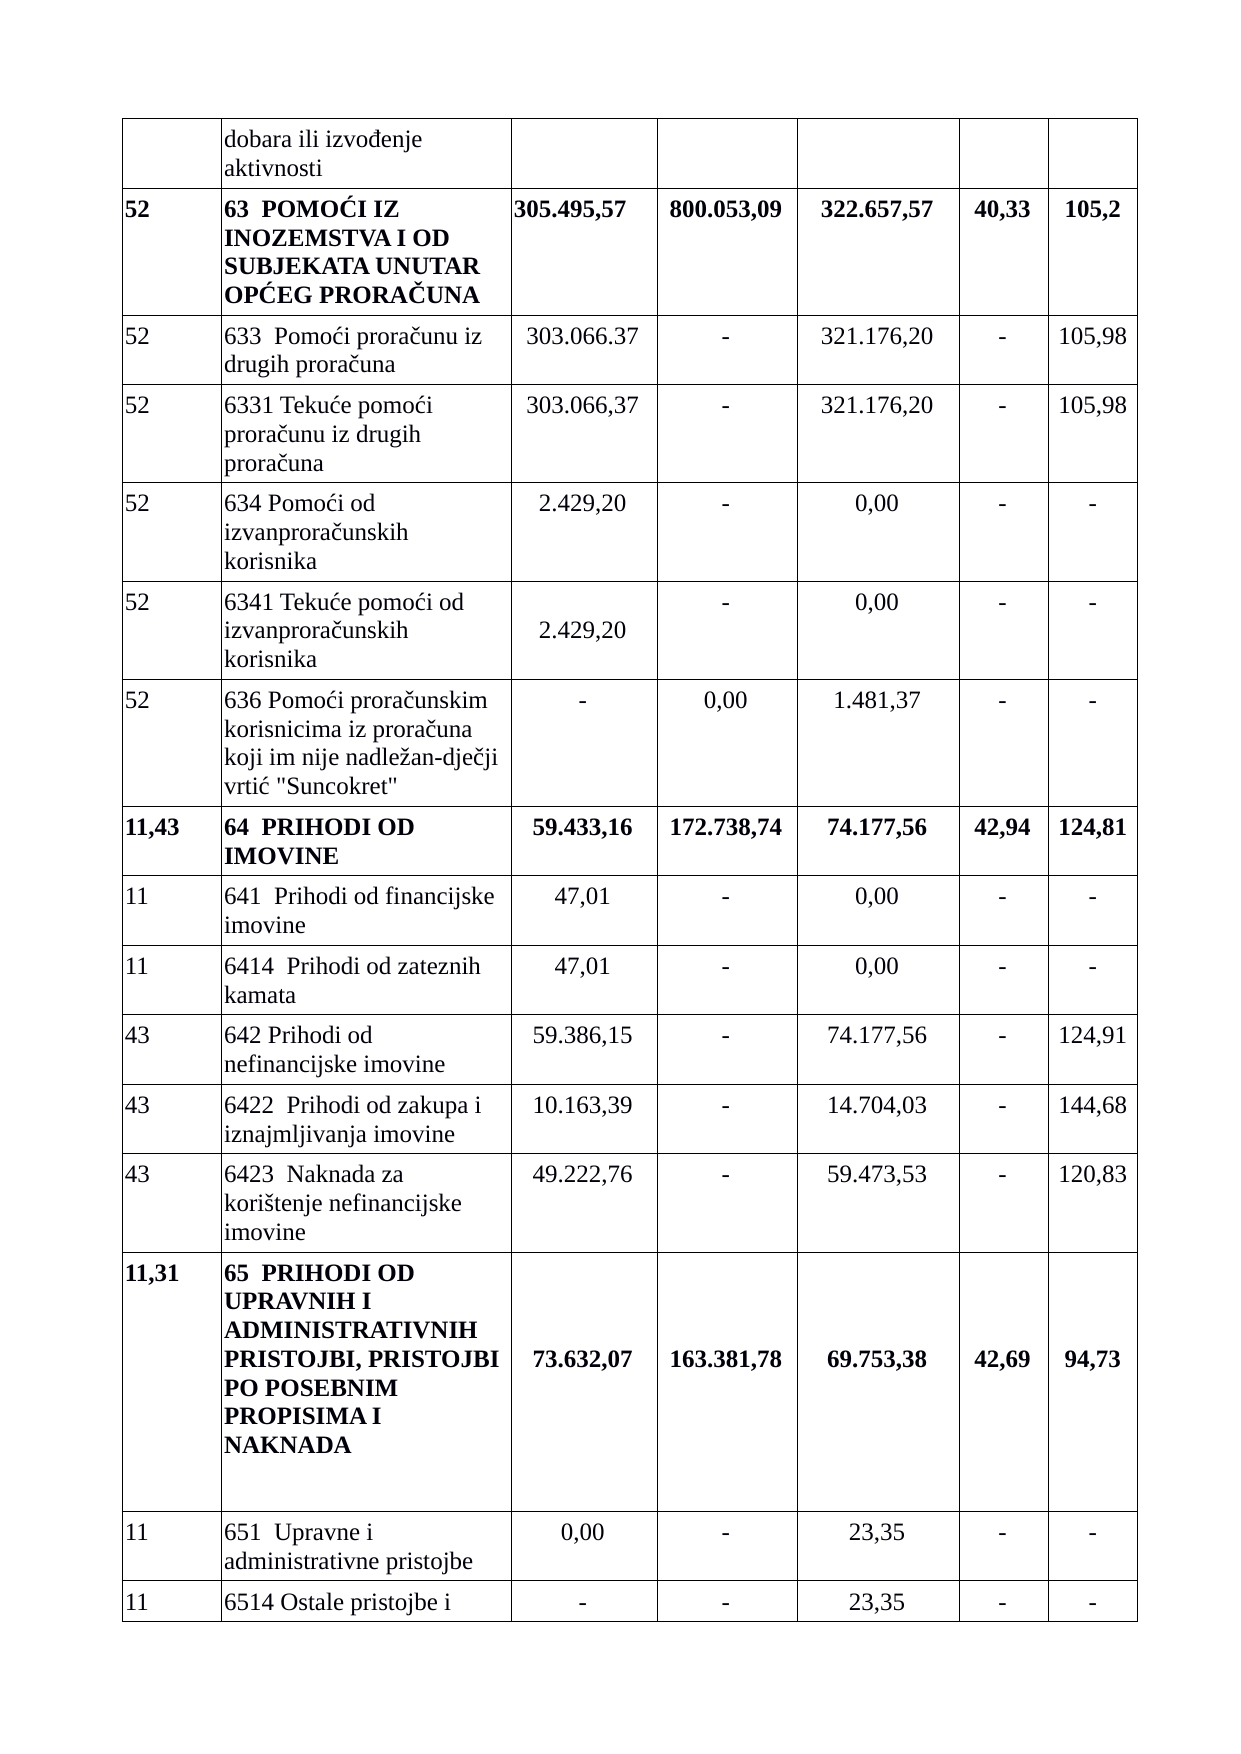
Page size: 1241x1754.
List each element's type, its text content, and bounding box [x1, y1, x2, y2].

table_cell - [1049, 1512, 1137, 1580]
table_cell - [960, 483, 1048, 581]
table_cell 641 Prihodi od financijske imovine [222, 876, 511, 945]
table_cell 74.177,56 [798, 1015, 959, 1084]
table_cell [798, 119, 959, 188]
table_cell 0,00 [798, 483, 959, 581]
table_cell 144,68 [1049, 1085, 1137, 1153]
table_cell - [658, 1154, 797, 1251]
table_cell - [1049, 680, 1137, 806]
table_cell - [960, 582, 1048, 679]
table_cell - [658, 1085, 797, 1153]
table_cell 124,91 [1049, 1015, 1137, 1084]
table_cell 6414 Prihodi od zateznih kamata [222, 946, 511, 1014]
table_cell dobara ili izvođenje aktivnosti [222, 119, 511, 188]
table_cell 2.429,20 [512, 483, 657, 581]
table_cell 59.386,15 [512, 1015, 657, 1084]
table_cell - [960, 1085, 1048, 1153]
table_cell 64 PRIHODI OD IMOVINE [222, 807, 511, 875]
table_cell 10.163,39 [512, 1085, 657, 1153]
table_cell 634 Pomoći od izvanproračunskih korisnika [222, 483, 511, 581]
table_cell 42,69 [960, 1253, 1048, 1511]
table_cell 322.657,57 [798, 189, 959, 314]
table_cell - [960, 316, 1048, 384]
table_cell 0,00 [798, 876, 959, 945]
table_cell 321.176,20 [798, 385, 959, 482]
table_cell 52 [123, 316, 221, 384]
table_cell - [960, 1154, 1048, 1251]
table_cell - [960, 1581, 1048, 1621]
table_cell 6331 Tekuće pomoći proračunu iz drugih proračuna [222, 385, 511, 482]
table_cell 11 [123, 946, 221, 1014]
table_cell 74.177,56 [798, 807, 959, 875]
table_cell 105,98 [1049, 316, 1137, 384]
table_cell 0,00 [798, 582, 959, 679]
table_cell 6341 Tekuće pomoći od izvanproračunskih korisnika [222, 582, 511, 679]
table_cell - [1049, 483, 1137, 581]
table_cell 52 [123, 189, 221, 314]
table_cell 43 [123, 1154, 221, 1251]
table_cell - [1049, 119, 1137, 188]
table_cell 63 POMOĆI IZ INOZEMSTVA I OD SUBJEKATA UNUTAR OPĆEG PRORAČUNA [222, 189, 511, 314]
table_cell - [1049, 1581, 1137, 1621]
table_cell 52 [123, 582, 221, 679]
table_cell - [658, 385, 797, 482]
table_cell 73.632,07 [512, 1253, 657, 1511]
table_cell - [1049, 946, 1137, 1014]
table_cell 11 [123, 1581, 221, 1621]
table_cell - [960, 680, 1048, 806]
table_cell 636 Pomoći proračunskim korisnicima iz proračuna koji im nije nadležan-dječji vrtić "Suncokret" [222, 680, 511, 806]
table_cell 0,00 [658, 680, 797, 806]
table_cell 59.433,16 [512, 807, 657, 875]
table_cell 2.429,20 [512, 582, 657, 679]
table_cell 303.066,37 [512, 385, 657, 482]
table_cell 52 [123, 680, 221, 806]
table_cell 163.381,78 [658, 1253, 797, 1511]
table_cell [512, 119, 657, 188]
table_cell 52 [123, 385, 221, 482]
table_cell - [658, 1512, 797, 1580]
table_cell - [658, 119, 797, 188]
table_cell - [512, 1581, 657, 1621]
table_cell 49.222,76 [512, 1154, 657, 1251]
table_cell 0,00 [512, 1512, 657, 1580]
table_cell - [960, 385, 1048, 482]
table_cell 651 Upravne i administrativne pristojbe [222, 1512, 511, 1580]
table_cell - [1049, 582, 1137, 679]
table_cell 23,35 [798, 1512, 959, 1580]
table_cell 172.738,74 [658, 807, 797, 875]
table_cell 40,33 [960, 189, 1048, 314]
table_cell - [1049, 876, 1137, 945]
table_cell 14.704,03 [798, 1085, 959, 1153]
table_cell 633 Pomoći proračunu iz drugih proračuna [222, 316, 511, 384]
table_cell [123, 119, 221, 188]
table_cell 11,43 [123, 807, 221, 875]
table_cell 800.053,09 [658, 189, 797, 314]
table_cell 69.753,38 [798, 1253, 959, 1511]
table_cell 94,73 [1049, 1253, 1137, 1511]
table_cell - [658, 946, 797, 1014]
table_cell - [960, 1512, 1048, 1580]
table_cell 305.495,57 [512, 189, 657, 314]
table_cell 11,31 [123, 1253, 221, 1511]
table_cell 42,94 [960, 807, 1048, 875]
table_cell 6514 Ostale pristojbe i [222, 1581, 511, 1621]
table_cell - [960, 119, 1048, 188]
table_cell 23,35 [798, 1581, 959, 1621]
table_cell - [658, 876, 797, 945]
table_cell - [512, 680, 657, 806]
table_cell 52 [123, 483, 221, 581]
table_cell - [960, 876, 1048, 945]
table_cell - [658, 316, 797, 384]
table_cell 6423 Naknada za korištenje nefinancijske imovine [222, 1154, 511, 1251]
table_cell - [658, 483, 797, 581]
table_cell 65 PRIHODI OD UPRAVNIH I ADMINISTRATIVNIH PRISTOJBI, PRISTOJBI PO POSEBNIM PROPISIMA I NAKNADA [222, 1253, 511, 1511]
table_cell - [960, 1015, 1048, 1084]
table_cell 59.473,53 [798, 1154, 959, 1251]
table_cell - [960, 946, 1048, 1014]
table_cell 47,01 [512, 946, 657, 1014]
table_cell - [658, 582, 797, 679]
table_cell 321.176,20 [798, 316, 959, 384]
table_cell 1.481,37 [798, 680, 959, 806]
table_cell 11 [123, 1512, 221, 1580]
table_cell 6422 Prihodi od zakupa i iznajmljivanja imovine [222, 1085, 511, 1153]
table_cell 43 [123, 1085, 221, 1153]
table_cell - [658, 1015, 797, 1084]
table_cell 43 [123, 1015, 221, 1084]
table_cell 303.066.37 [512, 316, 657, 384]
table_cell - [658, 1581, 797, 1621]
table_cell 105,98 [1049, 385, 1137, 482]
table_cell 47,01 [512, 876, 657, 945]
table_cell 105,2 [1049, 189, 1137, 314]
table_cell 120,83 [1049, 1154, 1137, 1251]
table_cell 642 Prihodi od nefinancijske imovine [222, 1015, 511, 1084]
table_cell 124,81 [1049, 807, 1137, 875]
table_cell 0,00 [798, 946, 959, 1014]
table_cell 11 [123, 876, 221, 945]
